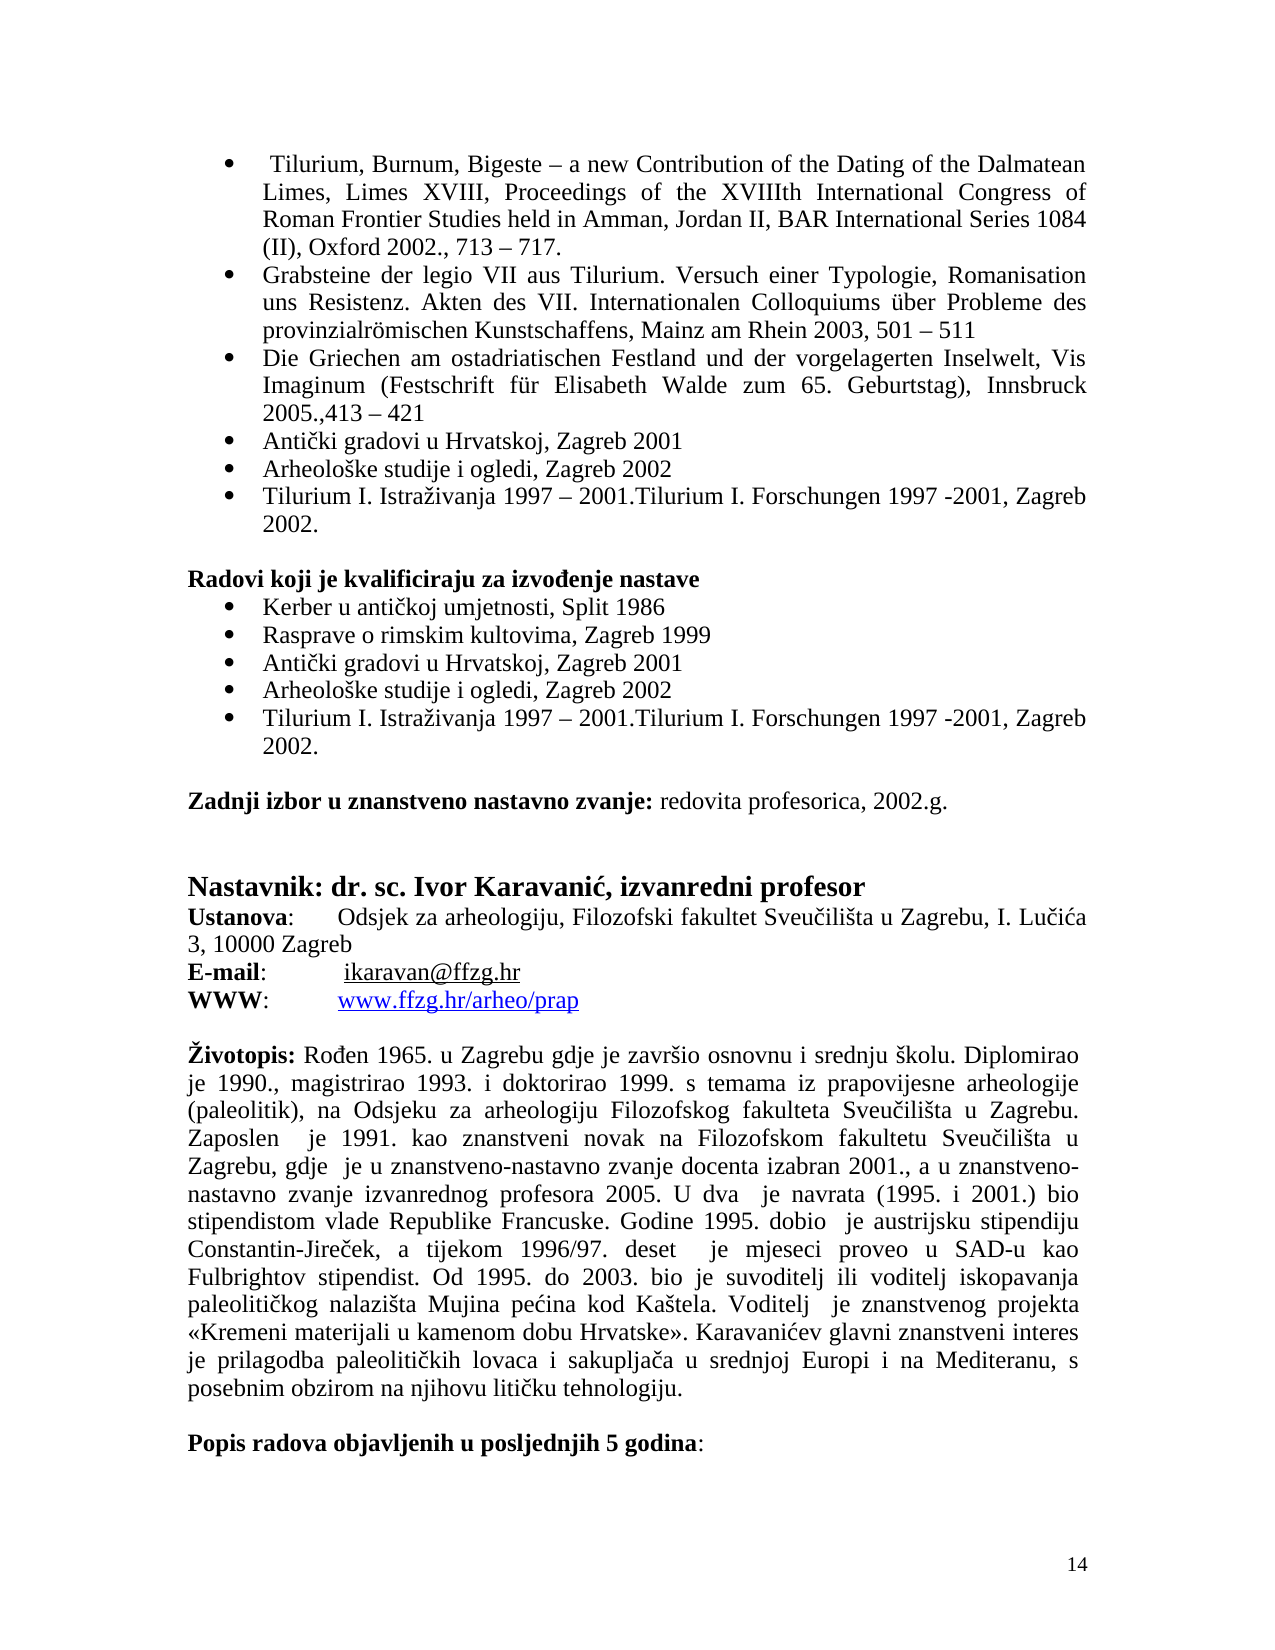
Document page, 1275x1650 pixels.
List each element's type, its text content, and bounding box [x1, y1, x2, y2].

list Arheološke studije i ogledi, Zagreb 2002 [225, 455, 1087, 482]
list Tilurium, Burnum, Bigeste – a new Contribution of the Dating of the Dalmatean Limes, Limes XVIII, Proceedings of the XVIIIth International Congress of Roman Frontier Studies held in Amman, Jordan II, BAR International Series 1084 (II), Oxford 2002., 713 – 717. [225, 150, 1087, 261]
text Zadnji izbor u znanstveno nastavno zvanje: redovita profesorica, 2002.g. [187, 787, 1087, 815]
list Grabsteine der legio VII aus Tilurium. Versuch einer Typologie, Romanisation uns Resistenz. Akten des VII. Internationalen Colloquiums über Probleme des provinzialrömischen Kunstschaffens, Mainz am Rhein 2003, 501 – 511 [225, 261, 1087, 344]
text WWW: www.ffzg.hr/arheo/prap [187, 986, 1087, 1013]
list Tilurium I. Istraživanja 1997 – 2001.Tilurium I. Forschungen 1997 -2001, Zagreb 2002. [225, 482, 1087, 538]
list Tilurium I. Istraživanja 1997 – 2001.Tilurium I. Forschungen 1997 -2001, Zagreb 2002. [225, 704, 1087, 759]
list Arheološke studije i ogledi, Zagreb 2002 [225, 676, 1087, 704]
list Kerber u antičkoj umjetnosti, Split 1986 [225, 593, 1087, 621]
text Popis radova objavljenih u posljednjih 5 godina: [187, 1429, 1087, 1457]
text Nastavnik: dr. sc. Ivor Karavanić, izvanredni profesor [187, 870, 1087, 903]
list Rasprave o rimskim kultovima, Zagreb 1999 [225, 621, 1087, 649]
text Ustanova: Odsjek za arheologiju, Filozofski fakultet Sveučilišta u Zagrebu, I. Lučića 3, 10000 Zagreb [187, 903, 1087, 958]
list Antički gradovi u Hrvatskoj, Zagreb 2001 [225, 427, 1087, 455]
list Die Griechen am ostadriatischen Festland und der vorgelagerten Inselwelt, Vis Imaginum (Festschrift für Elisabeth Walde zum 65. Geburtstag), Innsbruck 2005.,413 – 421 [225, 344, 1087, 427]
text E-mail: ikaravan@ffzg.hr [187, 958, 1087, 986]
text Životopis: Rođen 1965. u Zagrebu gdje je završio osnovnu i srednju školu. Diplomirao je 1990., magistrirao 1993. i doktorirao 1999. s temama iz prapovijesne arheologije (paleolitik), na Odsjeku za arheologiju Filozofskog fakulteta Sveučilišta u Zagrebu. Zaposlen je 1991. kao znanstveni novak na Filozofskom fakultetu Sveučilišta u Zagrebu, gdje je u znanstveno-nastavno zvanje docenta izabran 2001., a u znanstveno-nastavno zvanje izvanrednog profesora 2005. U dva je navrata (1995. i 2001.) bio stipendistom vlade Republike Francuske. Godine 1995. dobio je austrijsku stipendiju Constantin-Jireček, a tijekom 1996/97. deset je mjeseci proveo u SAD-u kao Fulbrightov stipendist. Od 1995. do 2003. bio je suvoditelj ili voditelj iskopavanja paleolitičkog nalazišta Mujina pećina kod Kaštela. Voditelj je znanstvenog projekta «Kremeni materijali u kamenom dobu Hrvatske». Karavanićev glavni znanstveni interes je prilagodba paleolitičkih lovaca i sakupljača u srednjoj Europi i na Mediteranu, s posebnim obzirom na njihovu litičku tehnologiju. [187, 1041, 1080, 1401]
text Radovi koji je kvalificiraju za izvođenje nastave [187, 566, 1087, 593]
list Antički gradovi u Hrvatskoj, Zagreb 2001 [225, 649, 1087, 676]
